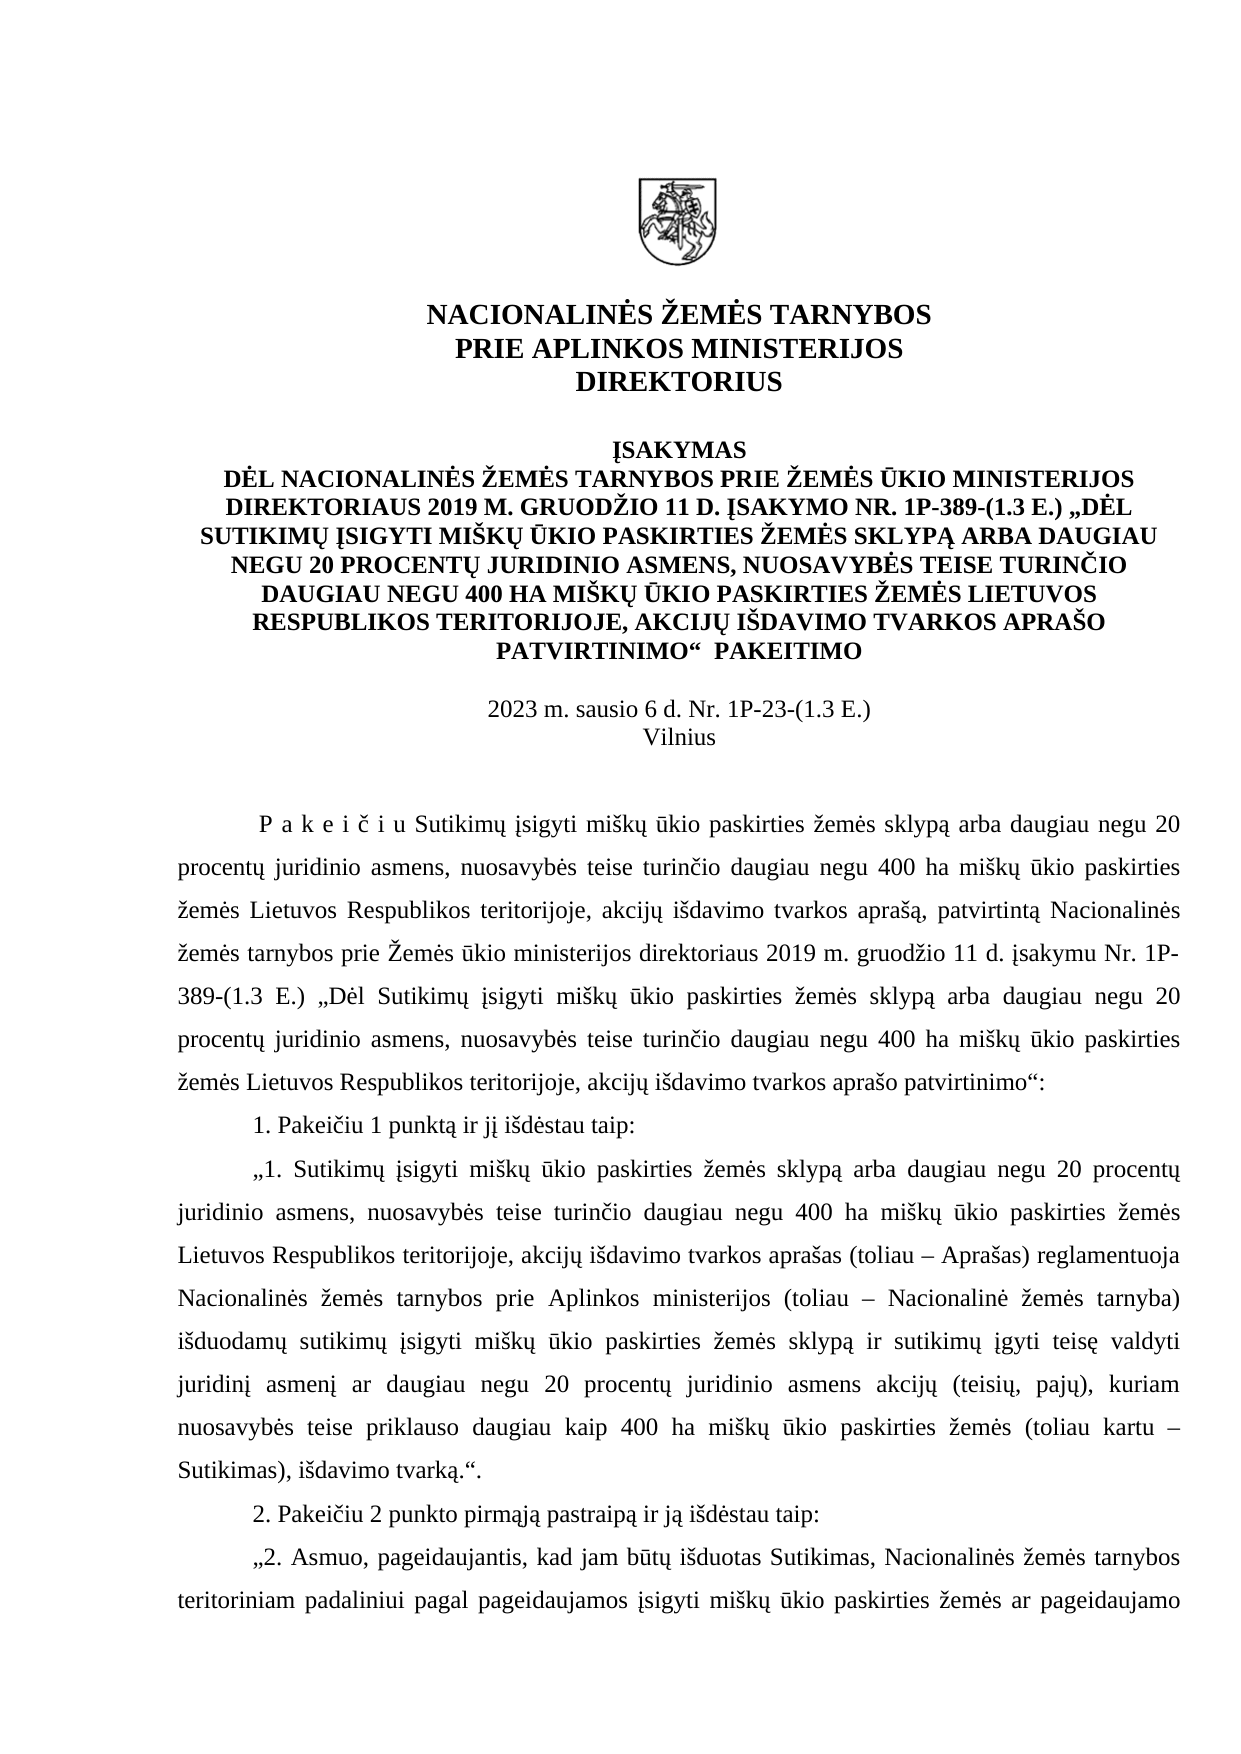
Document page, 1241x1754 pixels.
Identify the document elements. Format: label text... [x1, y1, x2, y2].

text „2. Asmuo, pageidaujantis, kad jam būtų išduotas Sutikimas, Nacionalinės žemės tarnybos teritoriniam padaliniui pagal pageidaujamos įsigyti miškų ūkio paskirties žemės ar pageidaujamo [177, 1542, 1181, 1614]
subtitle 2023 m. sausio 6 d. Nr. 1P-23-(1.3 E.) [177, 694, 1181, 722]
text Vilnius [177, 722, 1181, 751]
text 2. Pakeičiu 2 punkto pirmąją pastraipą ir ją išdėstau taip: [177, 1499, 1181, 1527]
text Prie Aplinkos ministerijos [177, 331, 1181, 364]
text „1. Sutikimų įsigyti miškų ūkio paskirties žemės sklypą arba daugiau negu 20 procentų juridinio asmens, nuosavybės teise turinčio daugiau negu 400 ha miškų ūkio paskirties žemės Lietuvos Respublikos teritorijoje, akcijų išdavimo tvarkos aprašas (toliau – Aprašas) reglamentuoja Nacionalinės žemės tarnybos prie Aplinkos ministerijos (toliau – Nacionalinė žemės tarnyba) išduodamų sutikimų įsigyti miškų ūkio paskirties žemės sklypą ir sutikimų įgyti teisę valdyti juridinį asmenį ar daugiau negu 20 procentų juridinio asmens akcijų (teisių, pajų), kuriam nuosavybės teise priklauso daugiau kaip 400 ha miškų ūkio paskirties žemės (toliau kartu – Sutikimas), išdavimo tvarką.“. [177, 1154, 1181, 1484]
text direktorius [177, 364, 1181, 398]
text DĖL NACIONALINĖS ŽEMĖS TARNYBOS PRIE ŽEMĖS ŪKIO MINISTERIJOS DIREKTORIAUS 2019 M. GRUODŽIO 11 D. ĮSAKYMO NR. 1P-389-(1.3 E.) „DĖL SUTIKIMŲ ĮSIGYTI MIŠKŲ ŪKIO PASKIRTIES ŽEMĖS SKLYPĄ ARBA DAUGIAU NEGU 20 PROCENTŲ JURIDINIO ASMENS, NUOSAVYBĖS TEISE TURINČIO DAUGIAU NEGU 400 HA MIŠKŲ ŪKIO PASKIRTIES ŽEMĖS LIETUVOS RESPUBLIKOS TERITORIJOJE, AKCIJŲ IŠDAVIMO TVARKOS APRAŠO PATVIRTINIMO“ pakeitimo [177, 464, 1181, 665]
text 1. Pakeičiu 1 punktą ir jį išdėstau taip: [177, 1111, 1181, 1139]
text P a k e i č i u Sutikimų įsigyti miškų ūkio paskirties žemės sklypą arba daugiau negu 20 procentų juridinio asmens, nuosavybės teise turinčio daugiau negu 400 ha miškų ūkio paskirties žemės Lietuvos Respublikos teritorijoje, akcijų išdavimo tvarkos aprašą, patvirtintą Nacionalinės žemės tarnybos prie Žemės ūkio ministerijos direktoriaus 2019 m. gruodžio 11 d. įsakymu Nr. 1P-389-(1.3 E.) „Dėl Sutikimų įsigyti miškų ūkio paskirties žemės sklypą arba daugiau negu 20 procentų juridinio asmens, nuosavybės teise turinčio daugiau negu 400 ha miškų ūkio paskirties žemės Lietuvos Respublikos teritorijoje, akcijų išdavimo tvarkos aprašo patvirtinimo“: [177, 809, 1181, 1096]
subtitle įsakymas [177, 435, 1181, 464]
text Nacionalinės žemės tarnybos [177, 297, 1181, 331]
